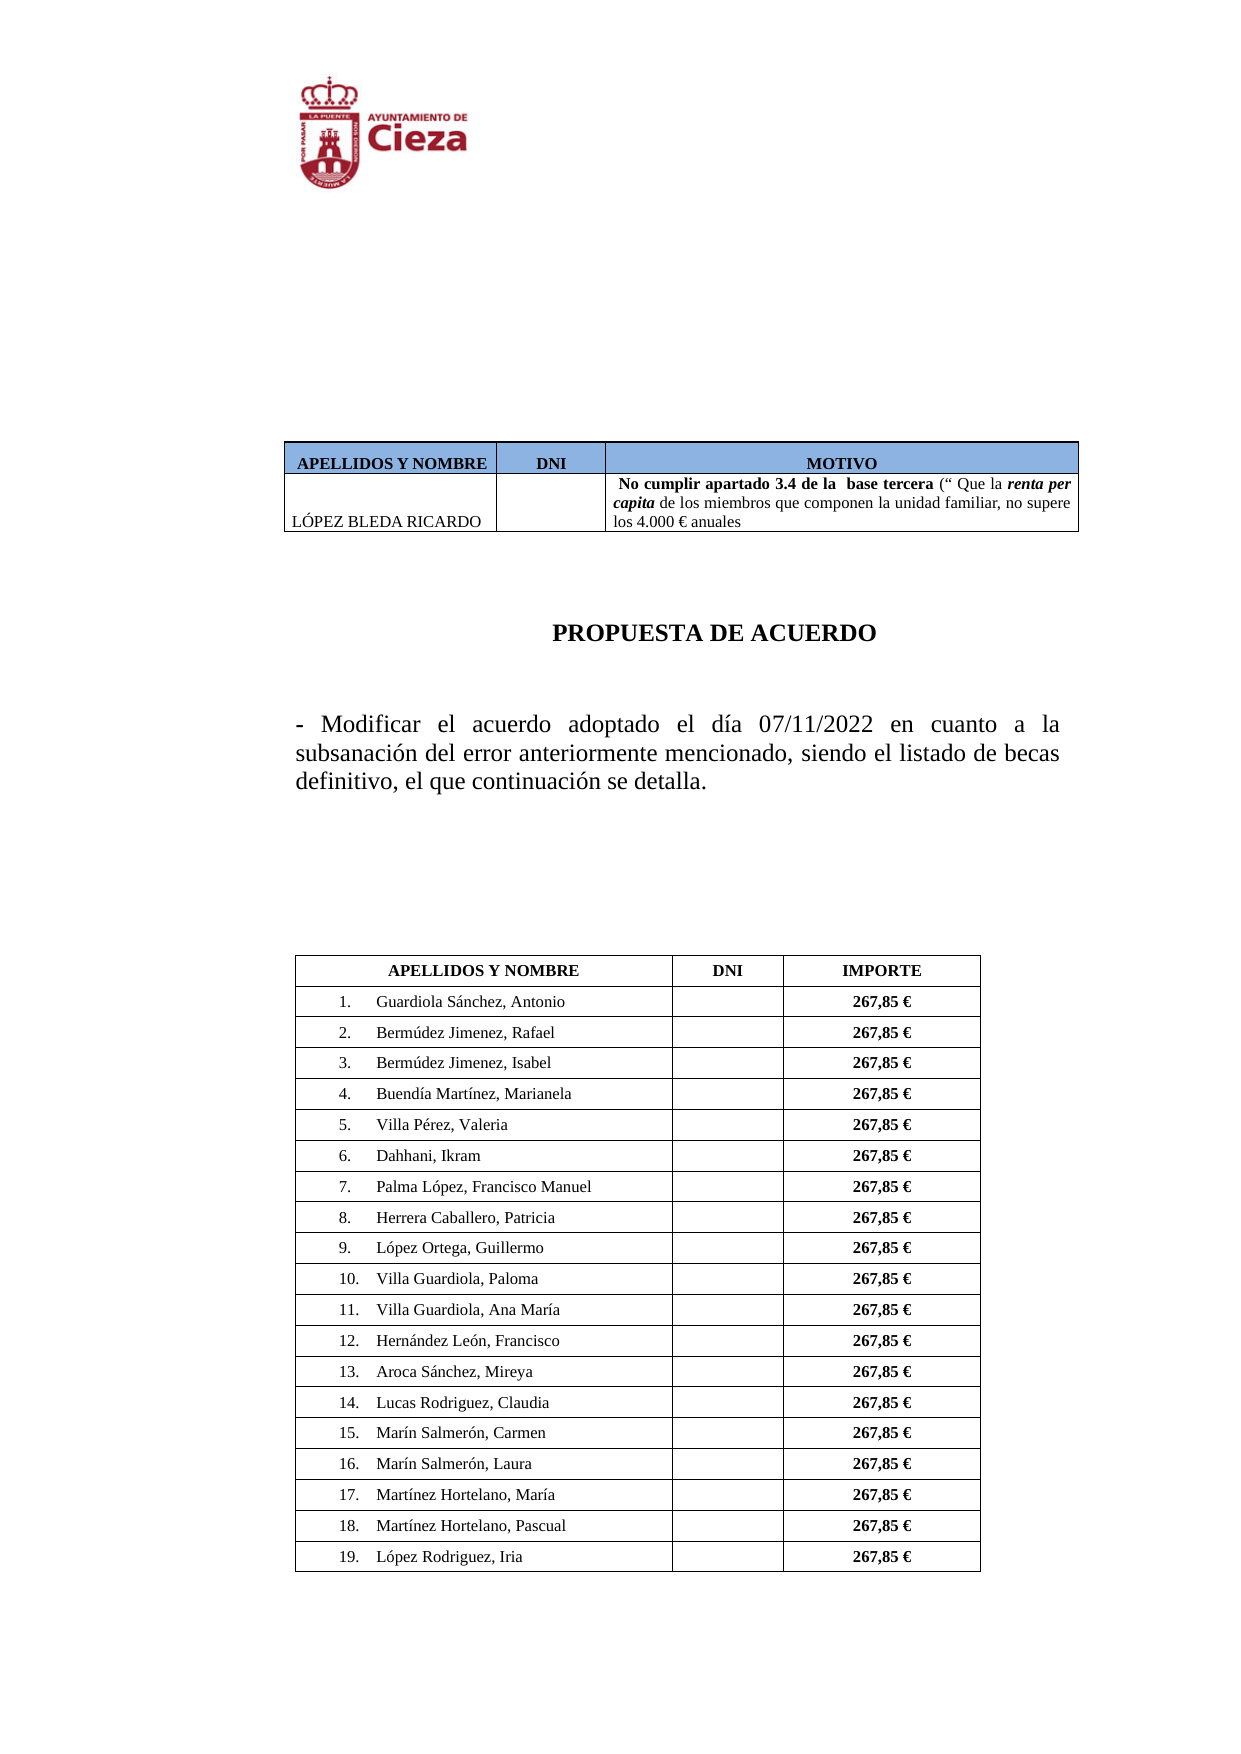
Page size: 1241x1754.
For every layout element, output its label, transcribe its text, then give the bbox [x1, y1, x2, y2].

table_cell 267,85 € [784, 1048, 980, 1078]
table_cell Lucas Rodriguez, Claudia [296, 1387, 672, 1417]
table_cell Marín Salmerón, Carmen [296, 1418, 672, 1448]
table_cell 267,85 € [784, 1141, 980, 1171]
table_cell [673, 1542, 783, 1571]
table_cell Bermúdez Jimenez, Isabel [296, 1048, 672, 1078]
table_cell Villa Guardiola, Ana María [296, 1295, 672, 1325]
table_cell [673, 1480, 783, 1510]
table_cell [673, 1511, 783, 1541]
table_cell [673, 1202, 783, 1232]
picture [296, 71, 471, 194]
table_cell Hernández León, Francisco [296, 1326, 672, 1356]
table_cell [673, 1110, 783, 1140]
table_header IMPORTE [784, 956, 980, 986]
table_header MOTIVO [606, 443, 1078, 473]
table_cell [673, 1233, 783, 1263]
table_cell 267,85 € [784, 1017, 980, 1047]
table_cell 267,85 € [784, 1172, 980, 1201]
table_cell Martínez Hortelano, María [296, 1480, 672, 1510]
table_cell Dahhani, Ikram [296, 1141, 672, 1171]
table_cell [497, 474, 605, 531]
table_cell [673, 1357, 783, 1386]
table_cell [673, 1172, 783, 1201]
table_cell Villa Guardiola, Paloma [296, 1264, 672, 1294]
table_cell 267,85 € [784, 1202, 980, 1232]
table_cell [673, 1295, 783, 1325]
table_cell [673, 1326, 783, 1356]
table_cell [673, 1079, 783, 1109]
table_header DNI [673, 956, 783, 986]
table_header APELLIDOS Y NOMBRE [285, 443, 496, 473]
table_cell Guardiola Sánchez, Antonio [296, 987, 672, 1016]
table_cell [673, 1418, 783, 1448]
table_cell Bermúdez Jimenez, Rafael [296, 1017, 672, 1047]
table_cell [673, 1141, 783, 1171]
table_cell Palma López, Francisco Manuel [296, 1172, 672, 1201]
table_cell LÓPEZ BLEDA RICARDO [285, 474, 496, 531]
table_cell No cumplir apartado 3.4 de la base tercera (“ Que la renta per capita de los miembros que componen la unidad familiar, no supere los 4.000 € anuales [606, 474, 1078, 531]
table_cell 267,85 € [784, 1233, 980, 1263]
table_cell 267,85 € [784, 987, 980, 1016]
table_cell 267,85 € [784, 1449, 980, 1479]
table_header APELLIDOS Y NOMBRE [296, 956, 672, 986]
table_cell Aroca Sánchez, Mireya [296, 1357, 672, 1386]
table_cell Marín Salmerón, Laura [296, 1449, 672, 1479]
table_cell Martínez Hortelano, Pascual [296, 1511, 672, 1541]
table_cell Buendía Martínez, Marianela [296, 1079, 672, 1109]
table_cell 267,85 € [784, 1418, 980, 1448]
text - Modificar el acuerdo adoptado el día 07/11/2022 en cuanto a la subsanación del error anteriormente mencionado, siendo el listado de becas definitivo, el que continuación se detalla. [295, 709, 1060, 795]
table_cell López Ortega, Guillermo [296, 1233, 672, 1263]
table_cell Herrera Caballero, Patricia [296, 1202, 672, 1232]
table_cell Villa Pérez, Valeria [296, 1110, 672, 1140]
table_cell 267,85 € [784, 1357, 980, 1386]
table_cell 267,85 € [784, 1542, 980, 1571]
table_cell López Rodriguez, Iria [296, 1542, 672, 1571]
table_cell 267,85 € [784, 1079, 980, 1109]
table_cell 267,85 € [784, 1511, 980, 1541]
table_cell 267,85 € [784, 1264, 980, 1294]
table_cell [673, 987, 783, 1016]
table_cell 267,85 € [784, 1110, 980, 1140]
text PROPUESTA DE ACUERDO [295, 618, 1134, 647]
table_cell 267,85 € [784, 1326, 980, 1356]
table_cell 267,85 € [784, 1295, 980, 1325]
table_header DNI [497, 443, 605, 473]
table_cell [673, 1017, 783, 1047]
table_cell [673, 1387, 783, 1417]
table_cell 267,85 € [784, 1387, 980, 1417]
table_cell [673, 1449, 783, 1479]
table_cell [673, 1264, 783, 1294]
table_cell [673, 1048, 783, 1078]
table_cell 267,85 € [784, 1480, 980, 1510]
